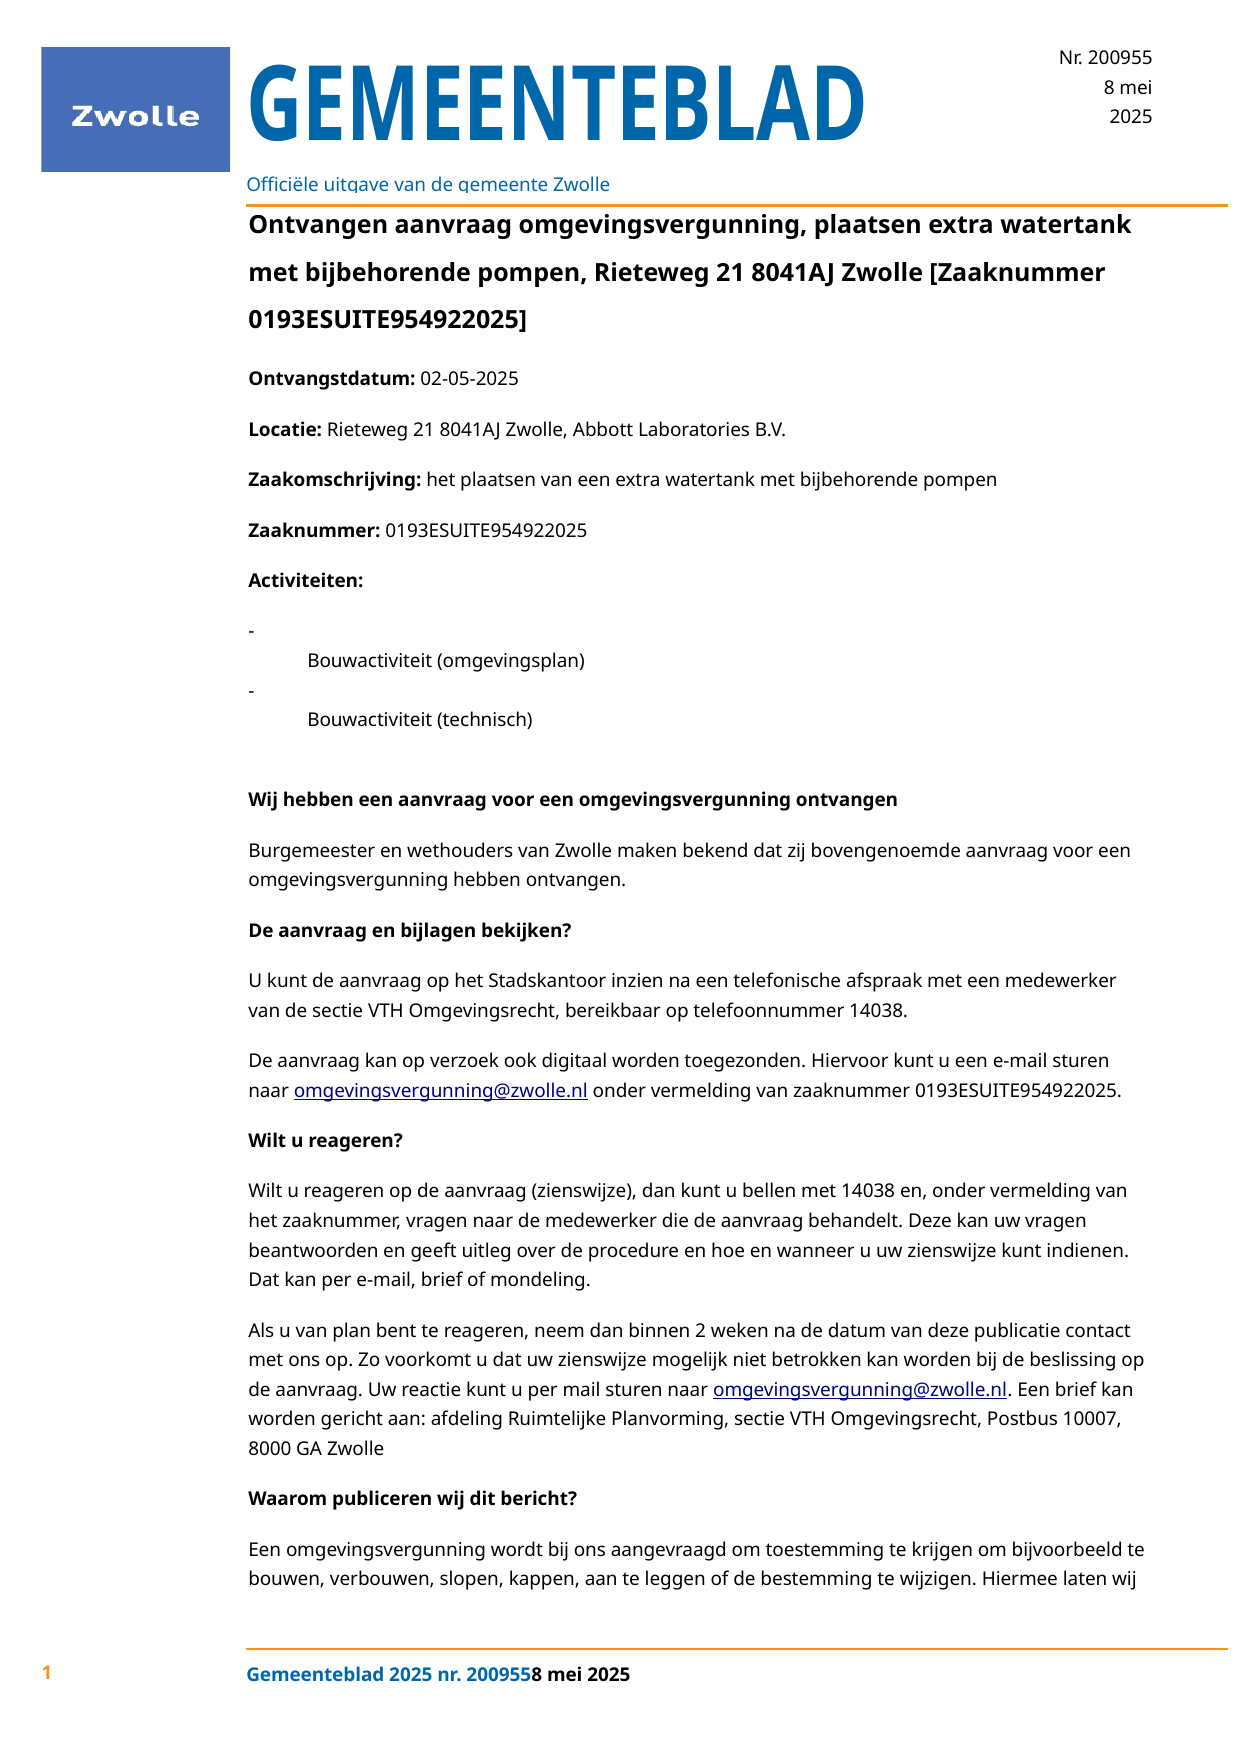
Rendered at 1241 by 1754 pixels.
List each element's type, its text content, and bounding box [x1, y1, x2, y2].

text Zaaknummer: 0193ESUITE954922025 [248, 517, 1152, 542]
text Waarom publiceren wij dit bericht? [248, 1486, 1152, 1511]
text Activiteiten: [248, 567, 1152, 593]
text U kunt de aanvraag op het Stadskantoor inzien na een telefonische afspraak met een medewerker van de sectie VTH Omgevingsrecht, bereikbaar op telefoonnummer 14038. [248, 967, 1152, 1022]
text Burgemeester en wethouders van Zwolle maken bekend dat zij bovengenoemde aanvraag voor een omgevingsvergunning hebben ontvangen. [248, 837, 1152, 892]
list Bouwactiviteit (technisch) [248, 706, 1152, 732]
text Een omgevingsvergunning wordt bij ons aangevraagd om toestemming te krijgen om bijvoorbeeld te bouwen, verbouwen, slopen, kappen, aan te leggen of de bestemming te wijzigen. Hiermee laten wij [248, 1536, 1152, 1591]
text Wij hebben een aanvraag voor een omgevingsvergunning ontvangen [248, 786, 1152, 812]
text Ontvangstdatum: 02-05-2025 [248, 366, 1152, 391]
list Bouwactiviteit (omgevingsplan) [248, 647, 1152, 673]
text Locatie: Rieteweg 21 8041AJ Zwolle, Abbott Laboratories B.V. [248, 416, 1152, 442]
text De aanvraag en bijlagen bekijken? [248, 917, 1152, 942]
text Zaakomschrijving: het plaatsen van een extra watertank met bijbehorende pompen [248, 466, 1152, 492]
picture [41, 47, 231, 172]
text Ontvangen aanvraag omgevingsvergunning, plaatsen extra watertank met bijbehorende pompen, Rieteweg 21 8041AJ Zwolle [Zaaknummer 0193ESUITE954922025] [248, 207, 1152, 336]
text De aanvraag kan op verzoek ook digitaal worden toegezonden. Hiervoor kunt u een e-mail sturen naar omgevingsvergunning@zwolle.nl onder vermelding van zaaknummer 0193ESUITE954922025. [248, 1047, 1152, 1102]
text Als u van plan bent te reageren, neem dan binnen 2 weken na de datum van deze publicatie contact met ons op. Zo voorkomt u dat uw zienswijze mogelijk niet betrokken kan worden bij de beslissing op de aanvraag. Uw reactie kunt u per mail sturen naar omgevingsvergunning@zwolle.nl. Een brief kan worden gericht aan: afdeling Ruimtelijke Planvorming, sectie VTH Omgevingsrecht, Postbus 10007, 8000 GA Zwolle [248, 1317, 1152, 1461]
text Wilt u reageren? [248, 1127, 1152, 1153]
text Wilt u reageren op de aanvraag (zienswijze), dan kunt u bellen met 14038 en, onder vermelding van het zaaknummer, vragen naar de medewerker die de aanvraag behandelt. Deze kan uw vragen beantwoorden en geeft uitleg over de procedure en hoe en wanneer u uw zienswijze kunt indienen. Dat kan per e-mail, brief of mondeling. [248, 1178, 1152, 1292]
